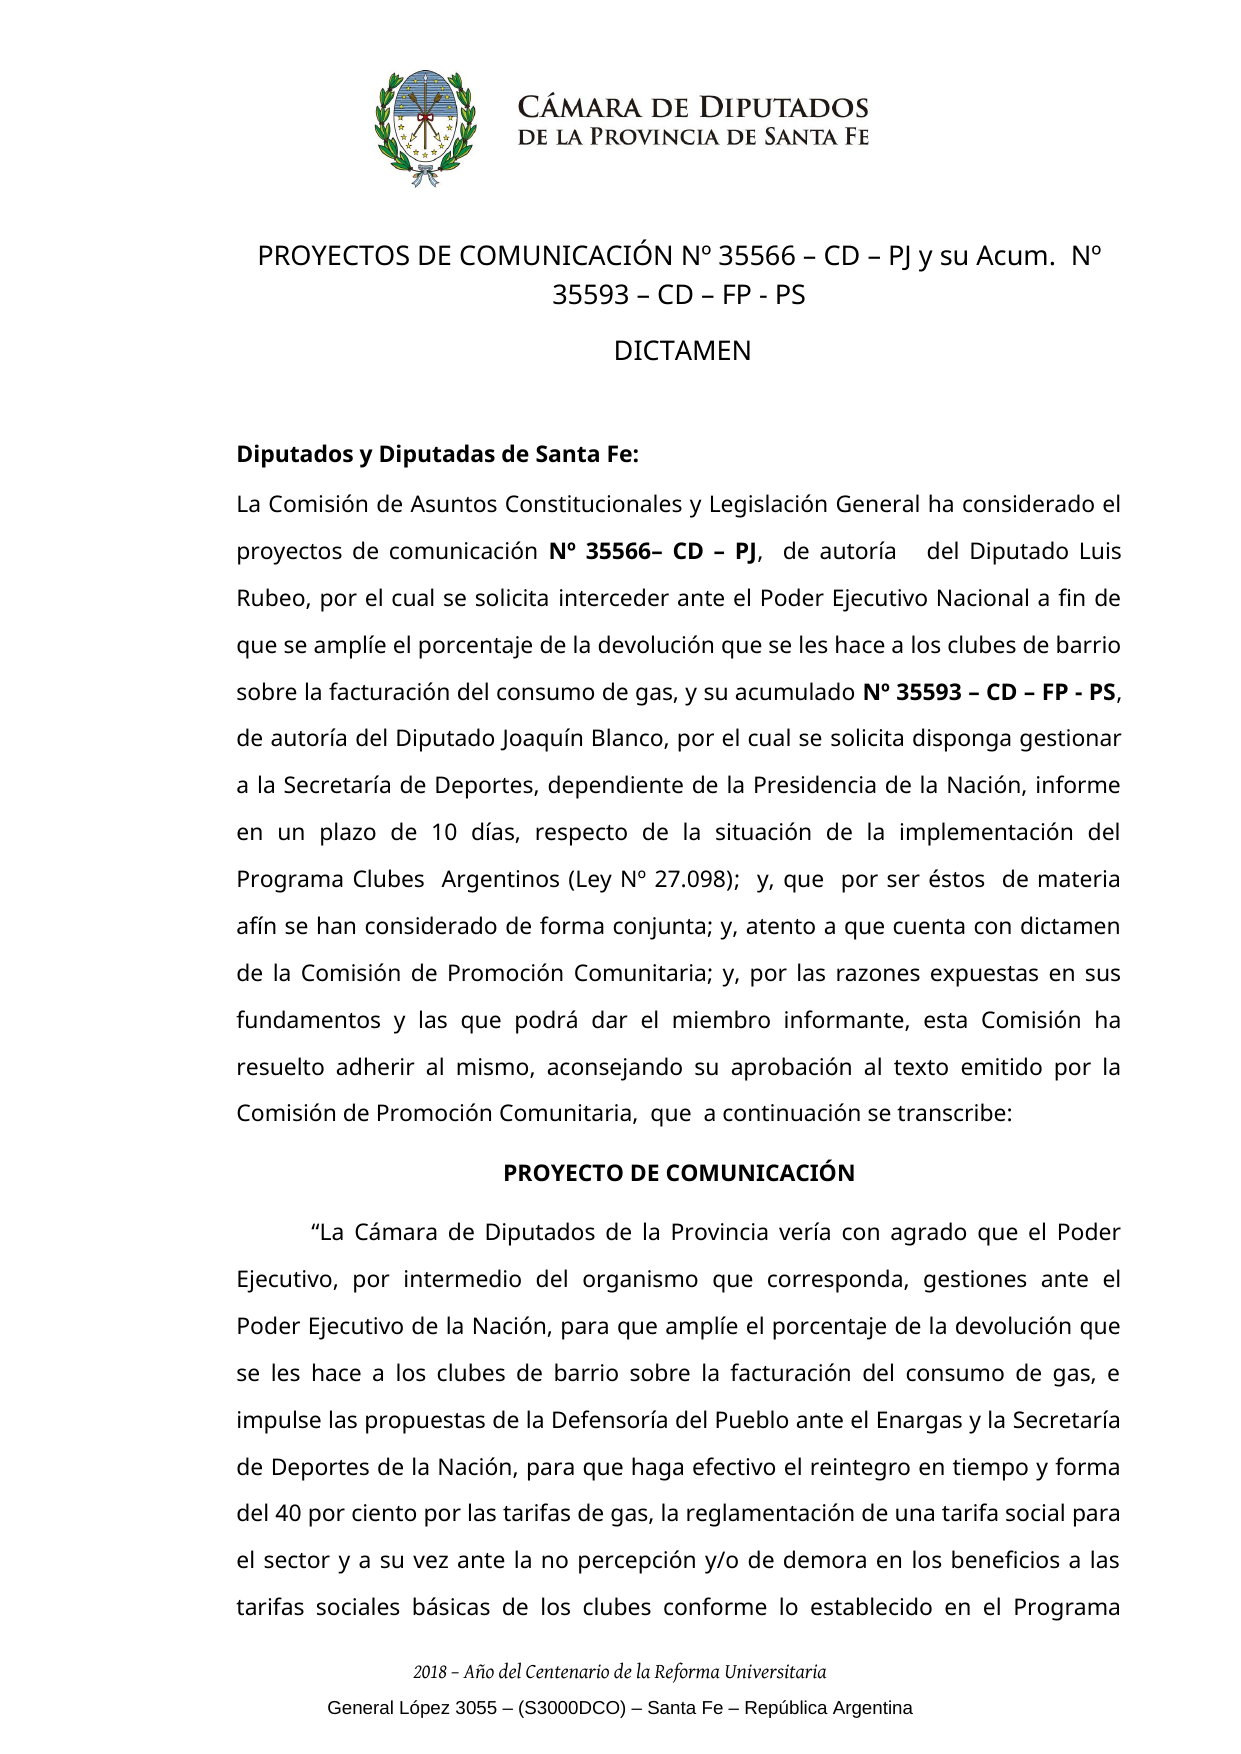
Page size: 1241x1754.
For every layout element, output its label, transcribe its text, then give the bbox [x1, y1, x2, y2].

text “La Cámara de Diputados de la Provincia vería con agrado que el Poder Ejecutivo, por intermedio del organismo que corresponda, gestiones ante el Poder Ejecutivo de la Nación, para que amplíe el porcentaje de la devolución que se les hace a los clubes de barrio sobre la facturación del consumo de gas, e impulse las propuestas de la Defensoría del Pueblo ante el Enargas y la Secretaría de Deportes de la Nación, para que haga efectivo el reintegro en tiempo y forma del 40 por ciento por las tarifas de gas, la reglamentación de una tarifa social para el sector y a su vez ante la no percepción y/o de demora en los beneficios a las tarifas sociales básicas de los clubes conforme lo establecido en el Programa [236, 1216, 1122, 1622]
text La Comisión de Asuntos Constitucionales y Legislación General ha considerado el proyectos de comunicación Nº 35566– CD – PJ, de autoría del Diputado Luis Rubeo, por el cual se solicita interceder ante el Poder Ejecutivo Nacional a fin de que se amplíe el porcentaje de la devolución que se les hace a los clubes de barrio sobre la facturación del consumo de gas, y su acumulado Nº 35593 – CD – FP - PS, de autoría del Diputado Joaquín Blanco, por el cual se solicita disponga gestionar a la Secretaría de Deportes, dependiente de la Presidencia de la Nación, informe en un plazo de 10 días, respecto de la situación de la implementación del Programa Clubes Argentinos (Ley Nº 27.098); y, que por ser éstos de materia afín se han considerado de forma conjunta; y, atento a que cuenta con dictamen de la Comisión de Promoción Comunitaria; y, por las razones expuestas en sus fundamentos y las que podrá dar el miembro informante, esta Comisión ha resuelto adherir al mismo, aconsejando su aprobación al texto emitido por la Comisión de Promoción Comunitaria, que a continuación se transcribe: [236, 488, 1122, 1128]
text PROYECTO DE COMUNICACIÓN [236, 1157, 1122, 1188]
text Diputados y Diputadas de Santa Fe: [236, 438, 1122, 469]
text PROYECTOS DE COMUNICACIÓN Nº 35566 – CD – PJ y su Acum. Nº 35593 – CD – FP - PS [236, 236, 1122, 312]
text DICTAMEN [236, 332, 1122, 368]
picture [374, 70, 869, 192]
